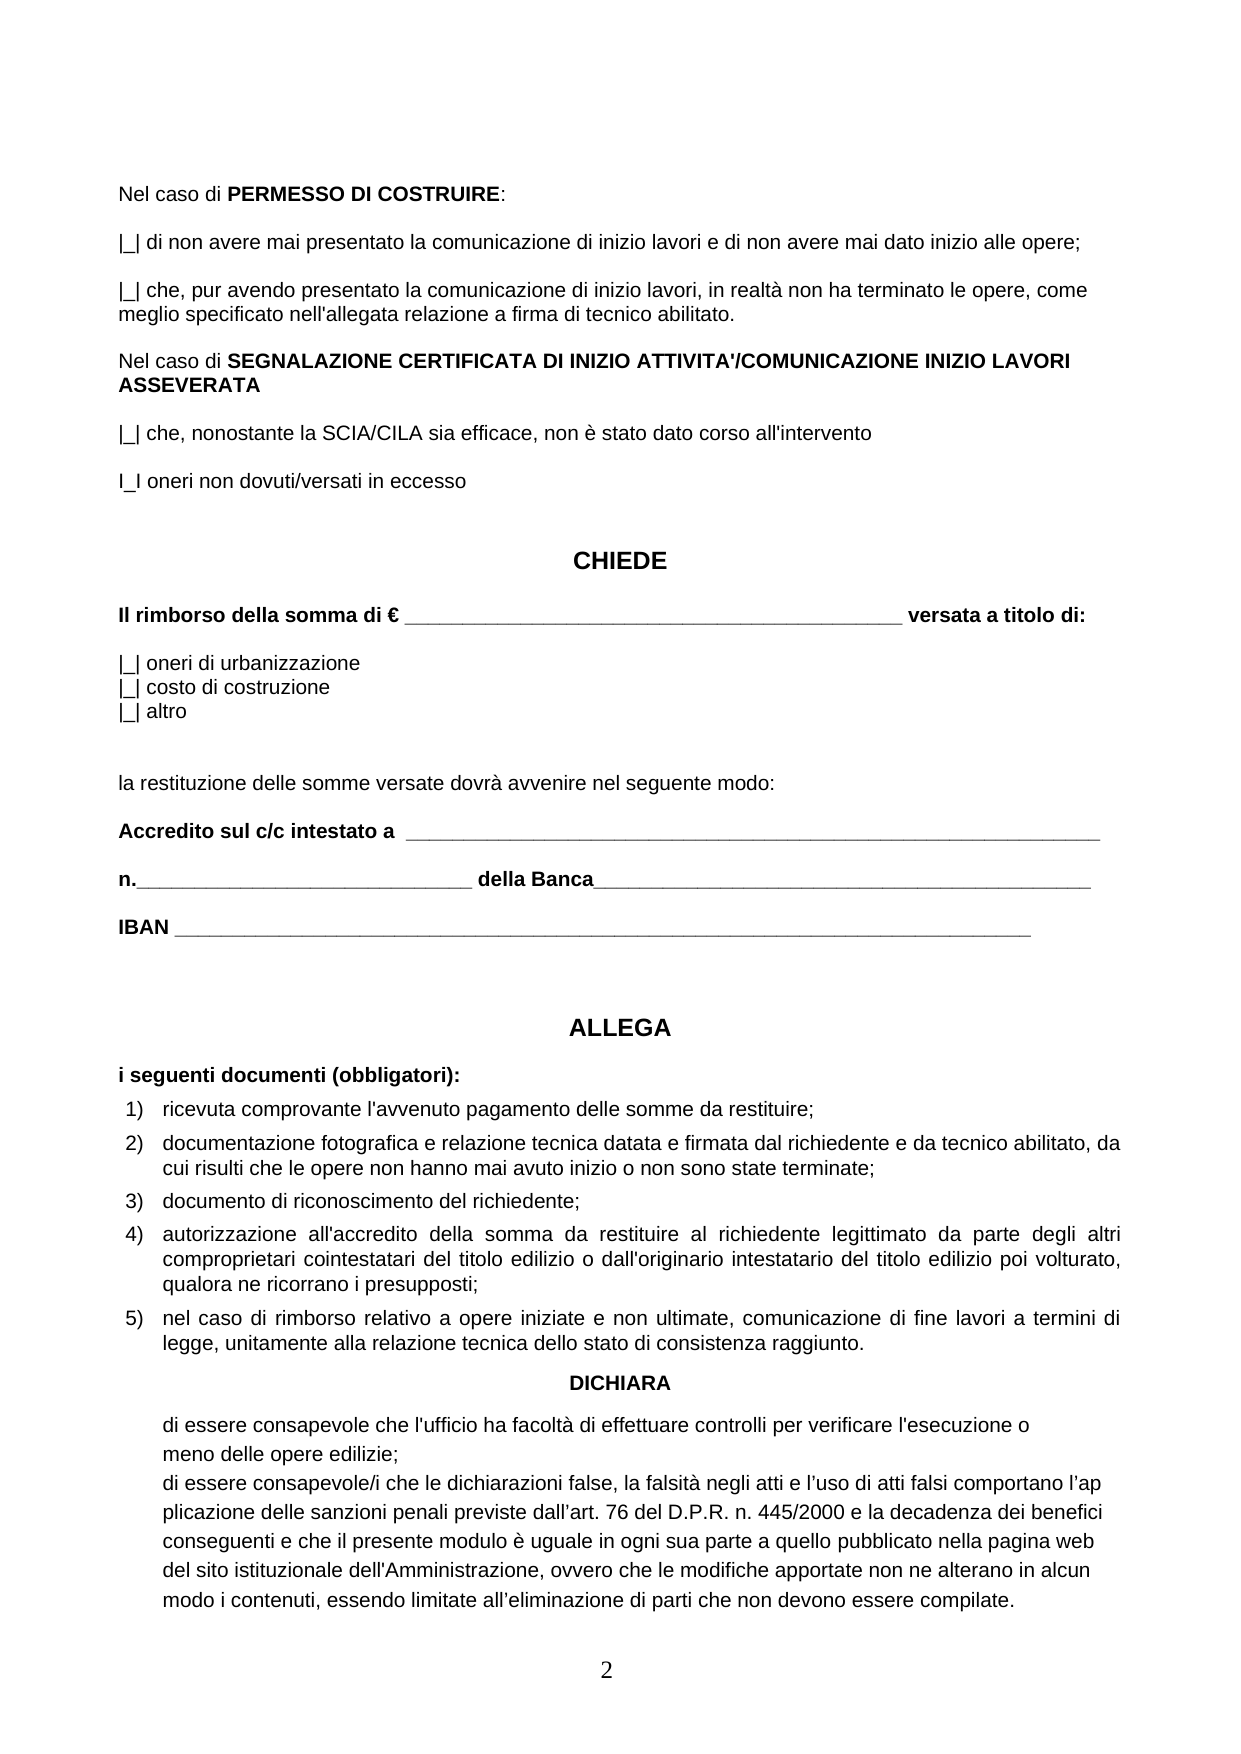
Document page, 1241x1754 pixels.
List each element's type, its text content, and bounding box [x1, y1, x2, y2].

list nel caso di rimborso relativo a opere iniziate e non ultimate, comunicazione di fine lavori a termini di legge, unitamente alla relazione tecnica dello stato di consistenza raggiunto. [125, 1304, 1122, 1354]
subtitle CHIEDE [118, 546, 1122, 574]
text |_| di non avere mai presentato la comunicazione di inizio lavori e di non avere mai dato inizio alle opere; [118, 229, 1122, 253]
text I_I oneri non dovuti/versati in eccesso [118, 469, 1122, 493]
text Nel caso di SEGNALAZIONE CERTIFICATA DI INIZIO ATTIVITA'/COMUNICAZIONE INIZIO LAVORI ASSEVERATA [118, 349, 1122, 397]
text i seguenti documenti (obbligatori): [118, 1059, 1122, 1088]
text |_| che, pur avendo presentato la comunicazione di inizio lavori, in realtà non ha terminato le opere, come meglio specificato nell'allegata relazione a firma di tecnico abilitato. [118, 277, 1122, 325]
subtitle Il rimborso della somma di € ___________________________________________ versata a titolo di: [118, 603, 1122, 627]
text di essere consapevole che l'ufficio ha facoltà di effettuare controlli per verificare l'esecuzione o meno delle opere edilizie; [118, 1409, 1122, 1467]
text la restituzione delle somme versate dovrà avvenire nel seguente modo: [118, 771, 1122, 795]
text |_| altro [118, 699, 1122, 723]
text DICHIARA [118, 1367, 1122, 1396]
list ricevuta comprovante l'avvenuto pagamento delle somme da restituire; [125, 1096, 1122, 1121]
text di essere consapevole/i che le dichiarazioni false, la falsità negli atti e l’uso di atti falsi comportano l’ap plicazione delle sanzioni penali previste dall’art. 76 del D.P.R. n. 445/2000 e la decadenza dei benefici conseguenti e che il presente modulo è uguale in ogni sua parte a quello pubblicato nella pagina web del sito istituzionale dell'Amministrazione, ovvero che le modifiche apportate non ne alterano in alcun modo i contenuti, essendo limitate all’eliminazione di parti che non devono essere compilate. [118, 1467, 1122, 1613]
text |_| costo di costruzione [118, 675, 1122, 699]
text |_| oneri di urbanizzazione [118, 651, 1122, 675]
list autorizzazione all'accredito della somma da restituire al richiedente legittimato da parte degli altri comproprietari cointestatari del titolo edilizio o dall'originario intestatario del titolo edilizio poi volturato, qualora ne ricorrano i presupposti; [125, 1221, 1122, 1296]
list documento di riconoscimento del richiedente; [125, 1188, 1122, 1213]
text Accredito sul c/c intestato a ____________________________________________________________ [118, 819, 1122, 843]
text Nel caso di PERMESSO DI COSTRUIRE: [118, 182, 1122, 206]
text |_| che, nonostante la SCIA/CILA sia efficace, non è stato dato corso all'intervento [118, 421, 1122, 445]
text ALLEGA [118, 1013, 1122, 1042]
text IBAN __________________________________________________________________________ [118, 915, 1122, 939]
list documentazione fotografica e relazione tecnica datata e firmata dal richiedente e da tecnico abilitato, da cui risulti che le opere non hanno mai avuto inizio o non sono state terminate; [125, 1129, 1122, 1179]
text n._____________________________ della Banca___________________________________________ [118, 867, 1122, 891]
